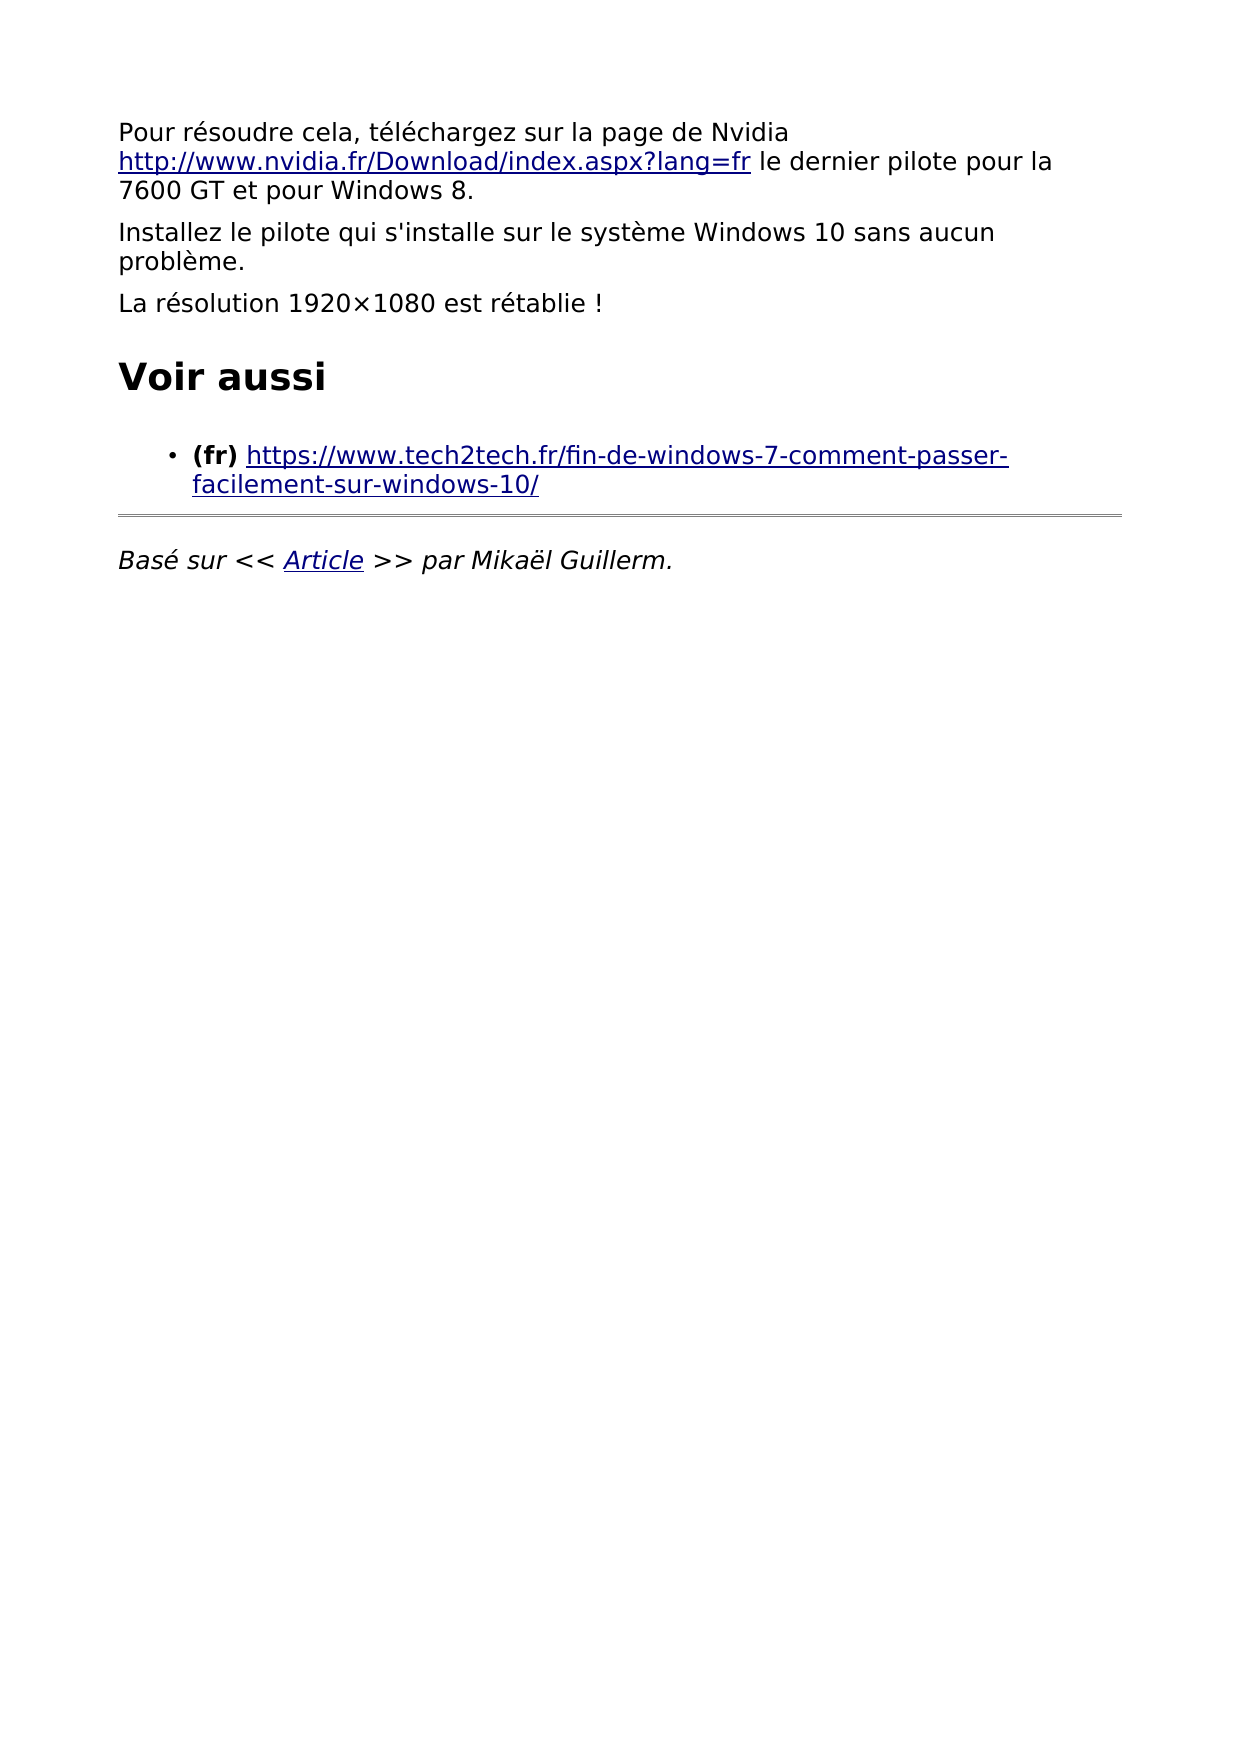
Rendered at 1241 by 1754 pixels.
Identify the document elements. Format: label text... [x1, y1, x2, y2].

text La résolution 1920×1080 est rétablie ! [118, 289, 1122, 318]
list (fr) https://www.tech2tech.fr/fin-de-windows-7-comment-passer-facilement-sur-windows-10/ [177, 441, 1122, 499]
text Pour résoudre cela, téléchargez sur la page de Nvidia http://www.nvidia.fr/Download/index.aspx?lang=fr le dernier pilote pour la 7600 GT et pour Windows 8. [118, 118, 1122, 206]
text Basé sur << Article >> par Mikaël Guillerm. [118, 546, 1122, 575]
subtitle Voir aussi [118, 356, 1122, 399]
text Installez le pilote qui s'installe sur le système Windows 10 sans aucun problème. [118, 218, 1122, 276]
